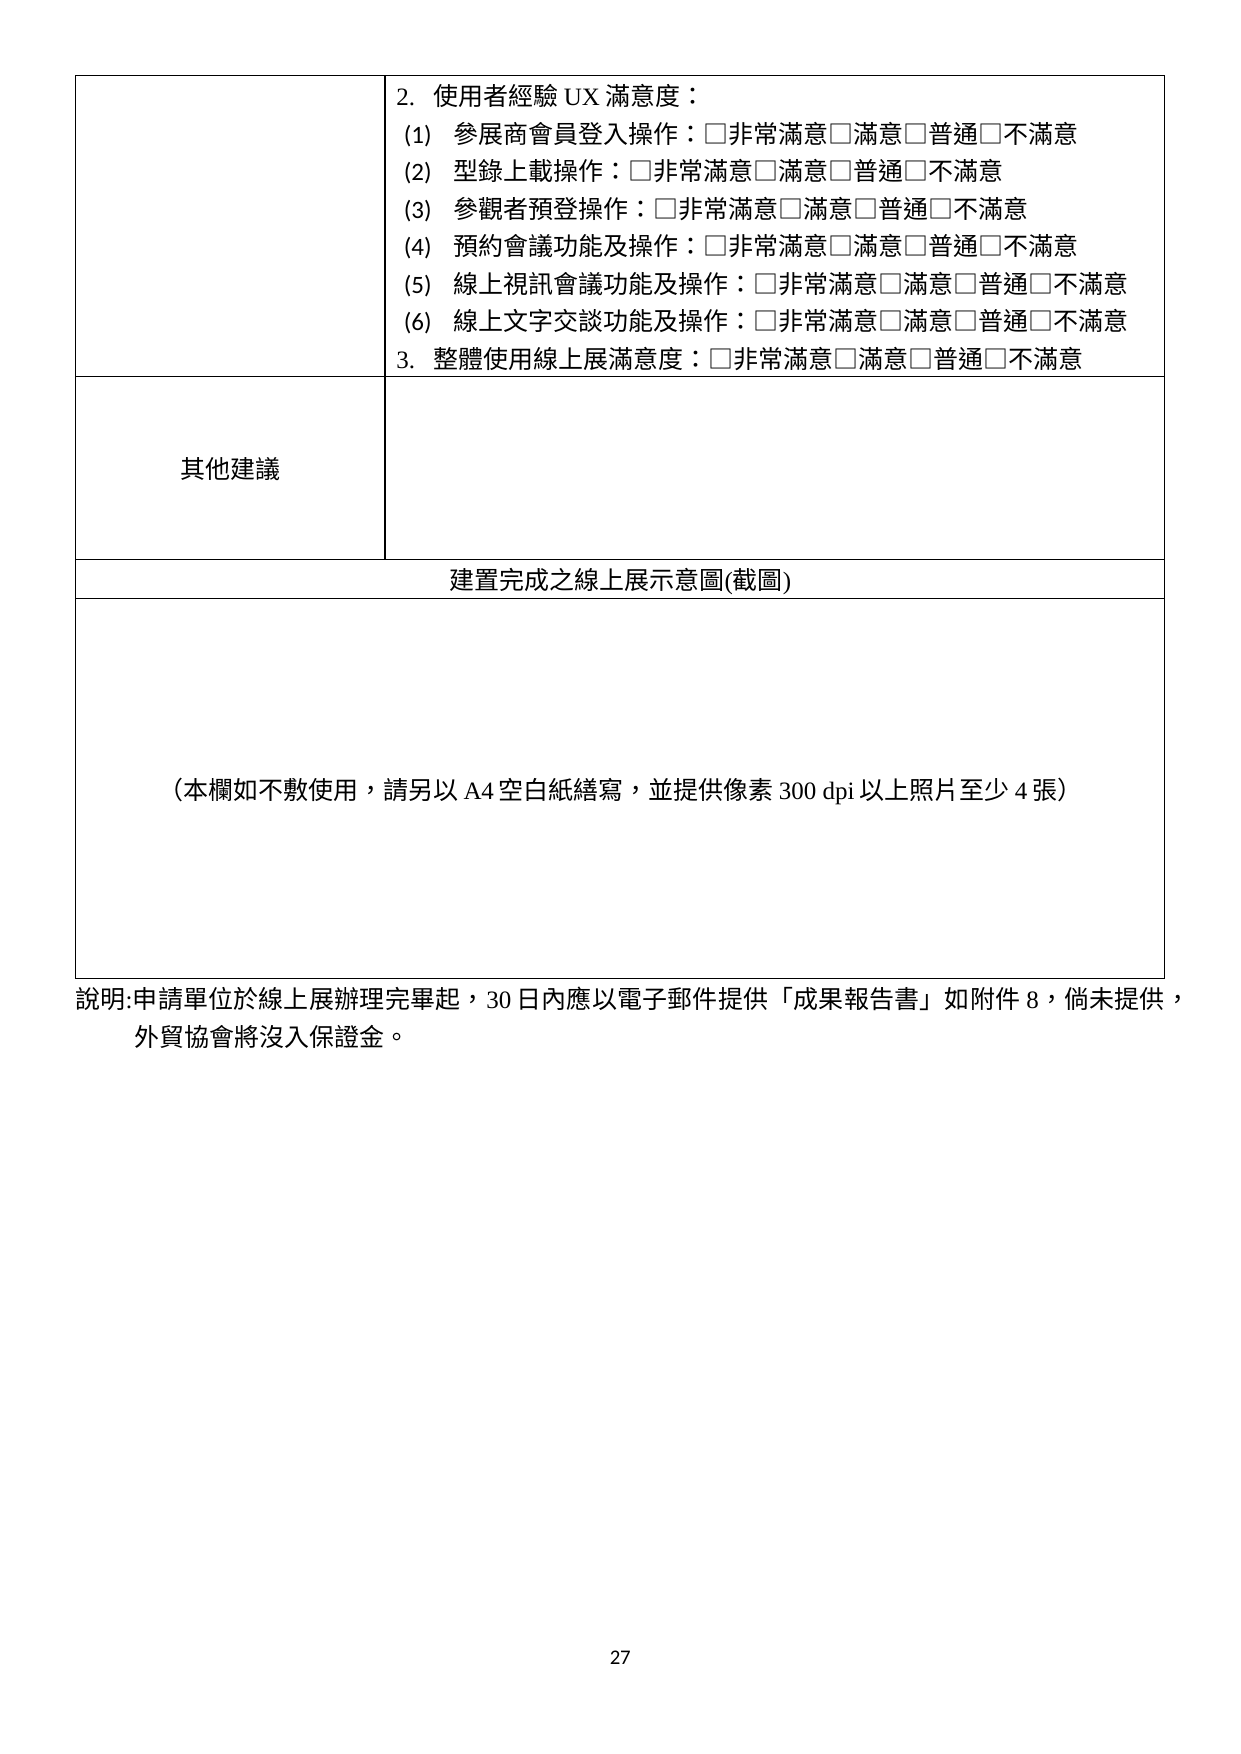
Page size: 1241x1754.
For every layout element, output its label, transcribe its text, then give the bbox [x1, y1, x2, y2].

table_cell （本欄如不敷使用，請另以A4空白紙繕寫，並提供像素300 dpi以上照片至少4張） [76, 599, 1164, 978]
table_cell 建置完成之線上展示意圖(截圖) [76, 560, 1164, 597]
table_cell [386, 377, 1164, 559]
text 說明:申請單位於線上展辦理完畢起，30日內應以電子郵件提供「成果報告書」如附件8，倘未提供，外貿協會將沒入保證金。 [75, 979, 1165, 1054]
table_cell 使用者介面設計UI滿意度：□非常滿意□滿意□普通□不滿意 使用者經驗UX滿意度： 參展商會員登入操作：□非常滿意□滿意□普通□不滿意 型錄上載操作：□非常滿意□滿意□普通□不滿意 參觀者預登操作：□非常滿意□滿意□普通□不滿意 預約會議功能及操作：□非常滿意□滿意□普通□不滿意 線上視訊會議功能及操作：□非常滿意□滿意□普通□不滿意 線上文字交談功能及操作：□非常滿意□滿意□普通□不滿意 整體使用線上展滿意度：□非常滿意□滿意□普通□不滿意 [386, 76, 1164, 376]
table_cell [76, 76, 384, 376]
table_cell 其他建議 [76, 377, 384, 559]
